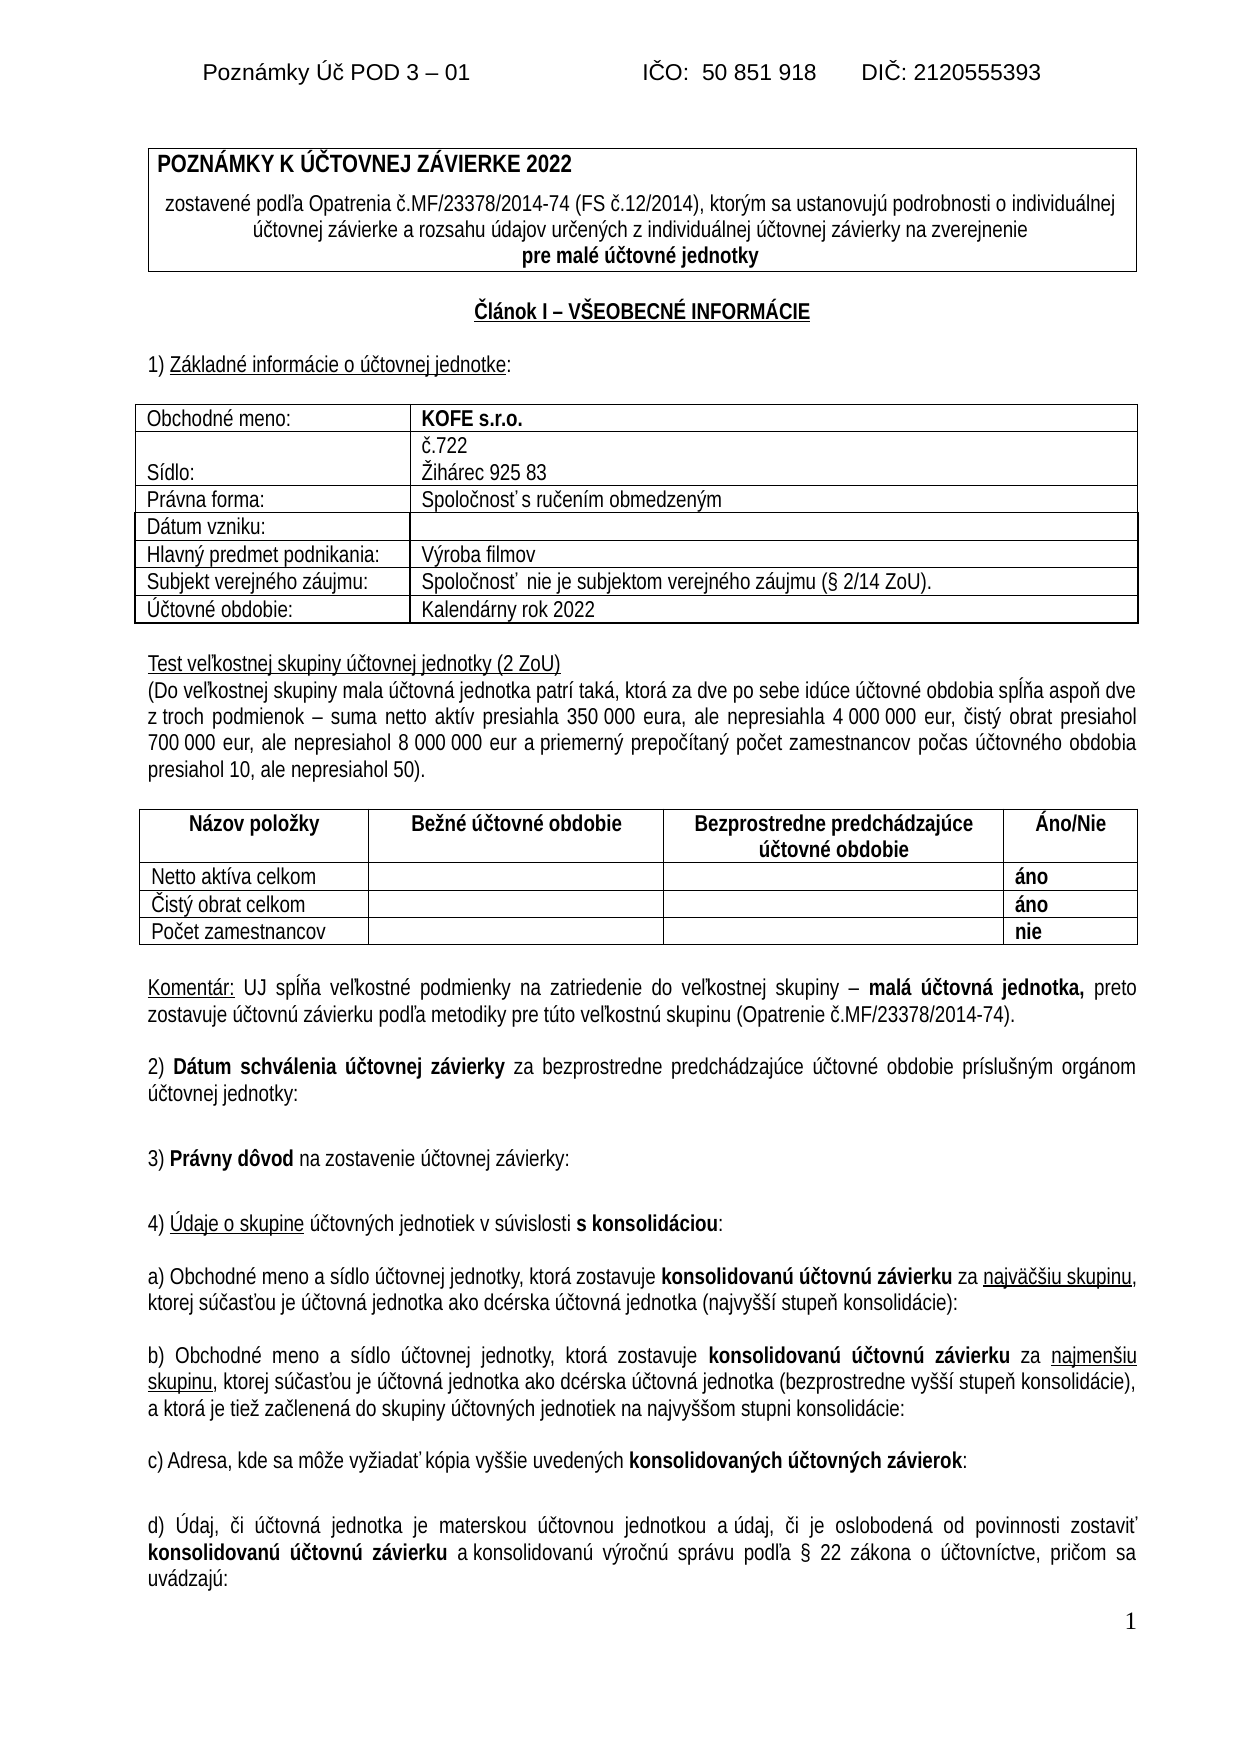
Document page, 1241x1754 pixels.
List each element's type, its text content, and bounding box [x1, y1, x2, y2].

text a) Obchodné meno a sídlo účtovnej jednotky, ktorá zostavuje konsolidovanú účtovnú závierku za najväčšiu skupinu, ktorej súčasťou je účtovná jednotka ako dcérska účtovná jednotka (najvyšší stupeň konsolidácie): [148, 1263, 1137, 1315]
table_cell Dátum vzniku: [136, 513, 409, 540]
table_cell Sídlo: [136, 432, 410, 485]
text 4) Údaje o skupine účtovných jednotiek v súvislosti s konsolidáciou: [148, 1210, 1137, 1236]
table_cell Hlavný predmet podnikania: [136, 541, 409, 567]
table_cell Právna forma: [136, 486, 410, 512]
table_cell áno [1004, 891, 1137, 917]
table_cell Účtovné obdobie: [136, 596, 409, 622]
table_cell č.722 Žihárec 925 83 [411, 432, 1137, 485]
table_cell [369, 891, 663, 917]
table_cell Netto aktíva celkom [140, 863, 368, 889]
text 1) Základné informácie o účtovnej jednotke: [148, 351, 1137, 377]
table_header Bezprostredne predchádzajúce účtovné obdobie [664, 810, 1003, 862]
text Test veľkostnej skupiny účtovnej jednotky (2 ZoU) [148, 650, 1181, 677]
table_cell [411, 513, 1137, 540]
text 3) Právny dôvod na zostavenie účtovnej závierky: [148, 1145, 1186, 1171]
text d) Údaj, či účtovná jednotka je materskou účtovnou jednotkou a údaj, či je oslobodená od povinnosti zostaviť konsolidovanú účtovnú závierku a konsolidovanú výročnú správu podľa § 22 zákona o účtovníctve, pričom sa uvádzajú: [148, 1512, 1137, 1591]
text b) Obchodné meno a sídlo účtovnej jednotky, ktorá zostavuje konsolidovanú účtovnú závierku za najmenšiu skupinu, ktorej súčasťou je účtovná jednotka ako dcérska účtovná jednotka (bezprostredne vyšší stupeň konsolidácie), a ktorá je tiež začlenená do skupiny účtovných jednotiek na najvyššom stupni konsolidácie: [148, 1342, 1137, 1421]
table_cell Výroba filmov [411, 541, 1137, 567]
text Komentár: UJ spĺňa veľkostné podmienky na zatriedenie do veľkostnej skupiny – malá účtovná jednotka, preto zostavuje účtovnú závierku podľa metodiky pre túto veľkostnú skupinu (Opatrenie č.MF/23378/2014-74). [148, 974, 1137, 1027]
text (Do veľkostnej skupiny mala účtovná jednotka patrí taká, ktorá za dve po sebe idúce účtovné obdobia spĺňa aspoň dve z troch podmienok – suma netto aktív presiahla 350 000 eura, ale nepresiahla 4 000 000 eur, čistý obrat presiahol 700 000 eur, ale nepresiahol 8 000 000 eur a priemerný prepočítaný počet zamestnancov počas účtovného obdobia presiahol 10, ale nepresiahol 50). [148, 677, 1137, 782]
table_cell nie [1004, 918, 1137, 944]
table_cell [369, 863, 663, 889]
text 2) Dátum schválenia účtovnej závierky za bezprostredne predchádzajúce účtovné obdobie príslušným orgánom účtovnej jednotky: [148, 1053, 1137, 1106]
table_cell [664, 863, 1003, 889]
table_cell [664, 918, 1003, 944]
table_header Obchodné meno: [136, 405, 410, 431]
text c) Adresa, kde sa môže vyžiadať kópia vyššie uvedených konsolidovaných účtovných závierok: [148, 1447, 1137, 1473]
table_cell Subjekt verejného záujmu: [136, 568, 409, 594]
table_header Áno/Nie [1004, 810, 1137, 862]
text Článok I – VŠEOBECNÉ INFORMÁCIE [148, 298, 1137, 325]
text zostavené podľa Opatrenia č.MF/23378/2014-74 (FS č.12/2014), ktorým sa ustanovujú podrobnosti o individuálnej účtovnej závierke a rozsahu údajov určených z individuálnej účtovnej závierky na zverejnenie [149, 189, 1136, 241]
text POZNÁMKY K ÚČTOVNEJ ZÁVIERKE 2022 [149, 149, 1136, 177]
table_header KOFE s.r.o. [411, 405, 1137, 431]
table_cell Čistý obrat celkom [140, 891, 368, 917]
table_header Názov položky [140, 810, 368, 862]
table_header Bežné účtovné obdobie [369, 810, 663, 862]
table_cell Spoločnosť nie je subjektom verejného záujmu (§ 2/14 ZoU). [411, 568, 1137, 594]
table_cell áno [1004, 863, 1137, 889]
table_cell Počet zamestnancov [140, 918, 368, 944]
table_cell Spoločnosť s ručením obmedzeným [411, 486, 1137, 512]
table_cell [369, 918, 663, 944]
table_cell [664, 891, 1003, 917]
table_cell Kalendárny rok 2022 [411, 596, 1137, 622]
text pre malé účtovné jednotky [149, 241, 1136, 271]
